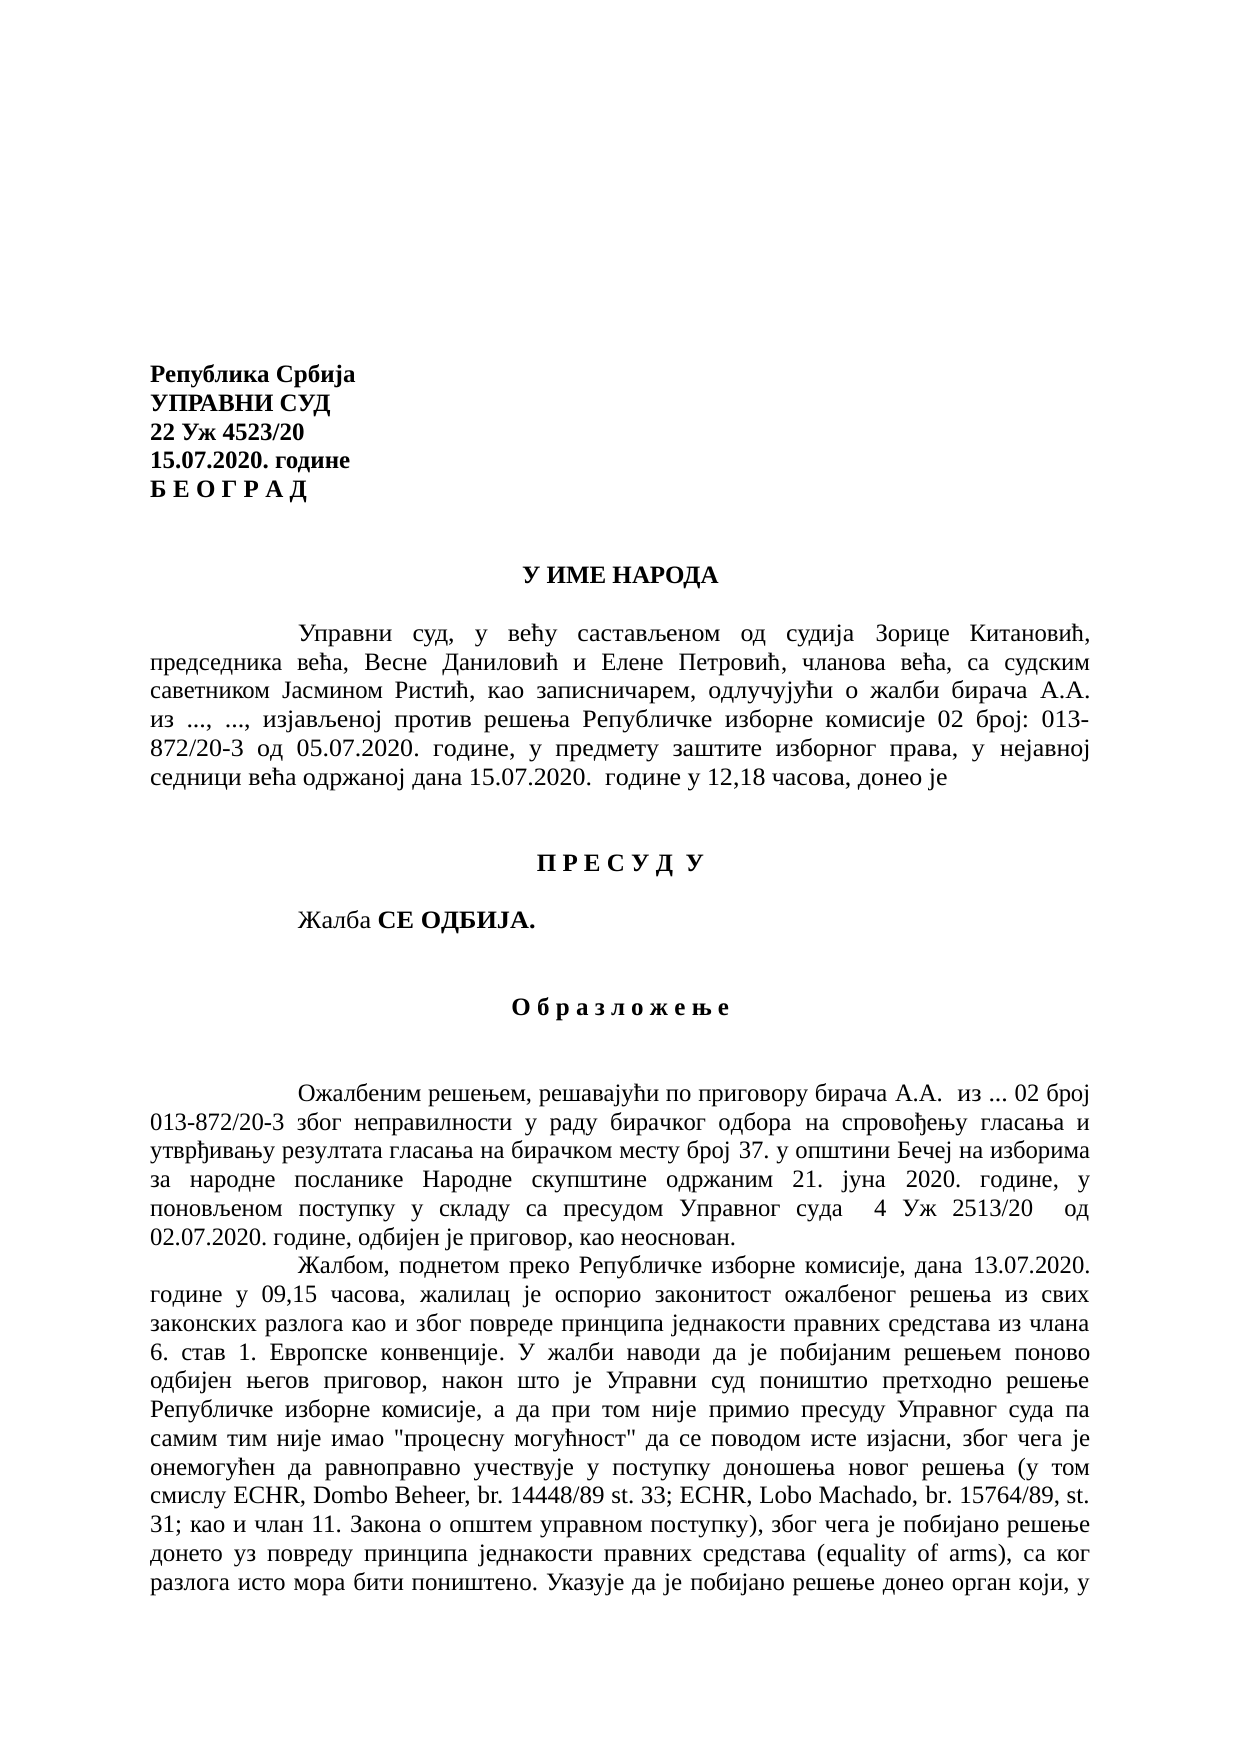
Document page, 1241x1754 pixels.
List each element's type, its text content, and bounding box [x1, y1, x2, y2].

text Република Србија [150, 148, 1090, 388]
text О б р а з л о ж е њ е [150, 992, 1090, 1020]
text 15.07.2020. године [150, 445, 1090, 474]
text УПРАВНИ СУД [150, 388, 1090, 417]
text Ожалбеним решењем, решавајући по приговору бирача А.А. из ... 02 број 013-872/20-3 због неправилности у раду бирачког одбора на спровођењу гласања и утврђивању резултата гласања на бирачком месту број 37. у општини Бечеј на изборима за народне посланике Народне скупштине одржаним 21. јуна 2020. године, у поновљеном поступку у складу са пресудом Управног суда 4 Уж 2513/20 од 02.07.2020. године, одбијен је приговор, као неоснован. [150, 1078, 1090, 1250]
text У ИМЕ НАРОДА [150, 560, 1090, 589]
text Жалба СЕ ОДБИЈА. [150, 905, 1090, 934]
text 22 Уж 4523/20 [150, 417, 1090, 445]
text Жалбом, поднетом преко Републичке изборне комисије, дана 13.07.2020. године у 09,15 часова, жалилац је оспорио законитост ожалбеног решења из свих законских разлога као и због повреде принципа једнакости правних средстава из члана 6. став 1. Европске конвенције. У жалби наводи да је побијаним решењем поново одбијен његов приговор, након што је Управни суд поништио претходно решење Републичке изборне комисије, а да при том није примио пресуду Управног суда па самим тим није имао "процесну могућност" да се поводом исте изјасни, због чега је онемогућен да равноправно учествује у поступку доношења новог решења (у том смислу ECHR, Dombo Beheer, br. 14448/89 st. 33; ECHR, Lobo Machado, br. 15764/89, st. 31; као и члан 11. Закона о општем управном поступку), због чега је побијано решење донето уз повреду принципа једнакости правних средстава (equality of arms), са ког разлога исто мора бити поништено. Указује да је побијано решење донео орган који, у [150, 1250, 1090, 1595]
text Б Е О Г Р А Д [150, 474, 1090, 503]
text П Р Е С У Д У [150, 848, 1090, 877]
text Управни суд, у већу састављеном од судија Зорице Китановић, председника већа, Весне Даниловић и Елене Петровић, чланова већа, са судским саветником Јасмином Ристић, као записничарем, одлучујући о жалби бирача А.А. из ..., ..., изјављеној против решења Републичке изборне комисије 02 број: 013-872/20-3 од 05.07.2020. године, у предмету заштите изборног права, у нејавној седници већа одржаној дана 15.07.2020. године у 12,18 часова, донео је [150, 618, 1090, 790]
